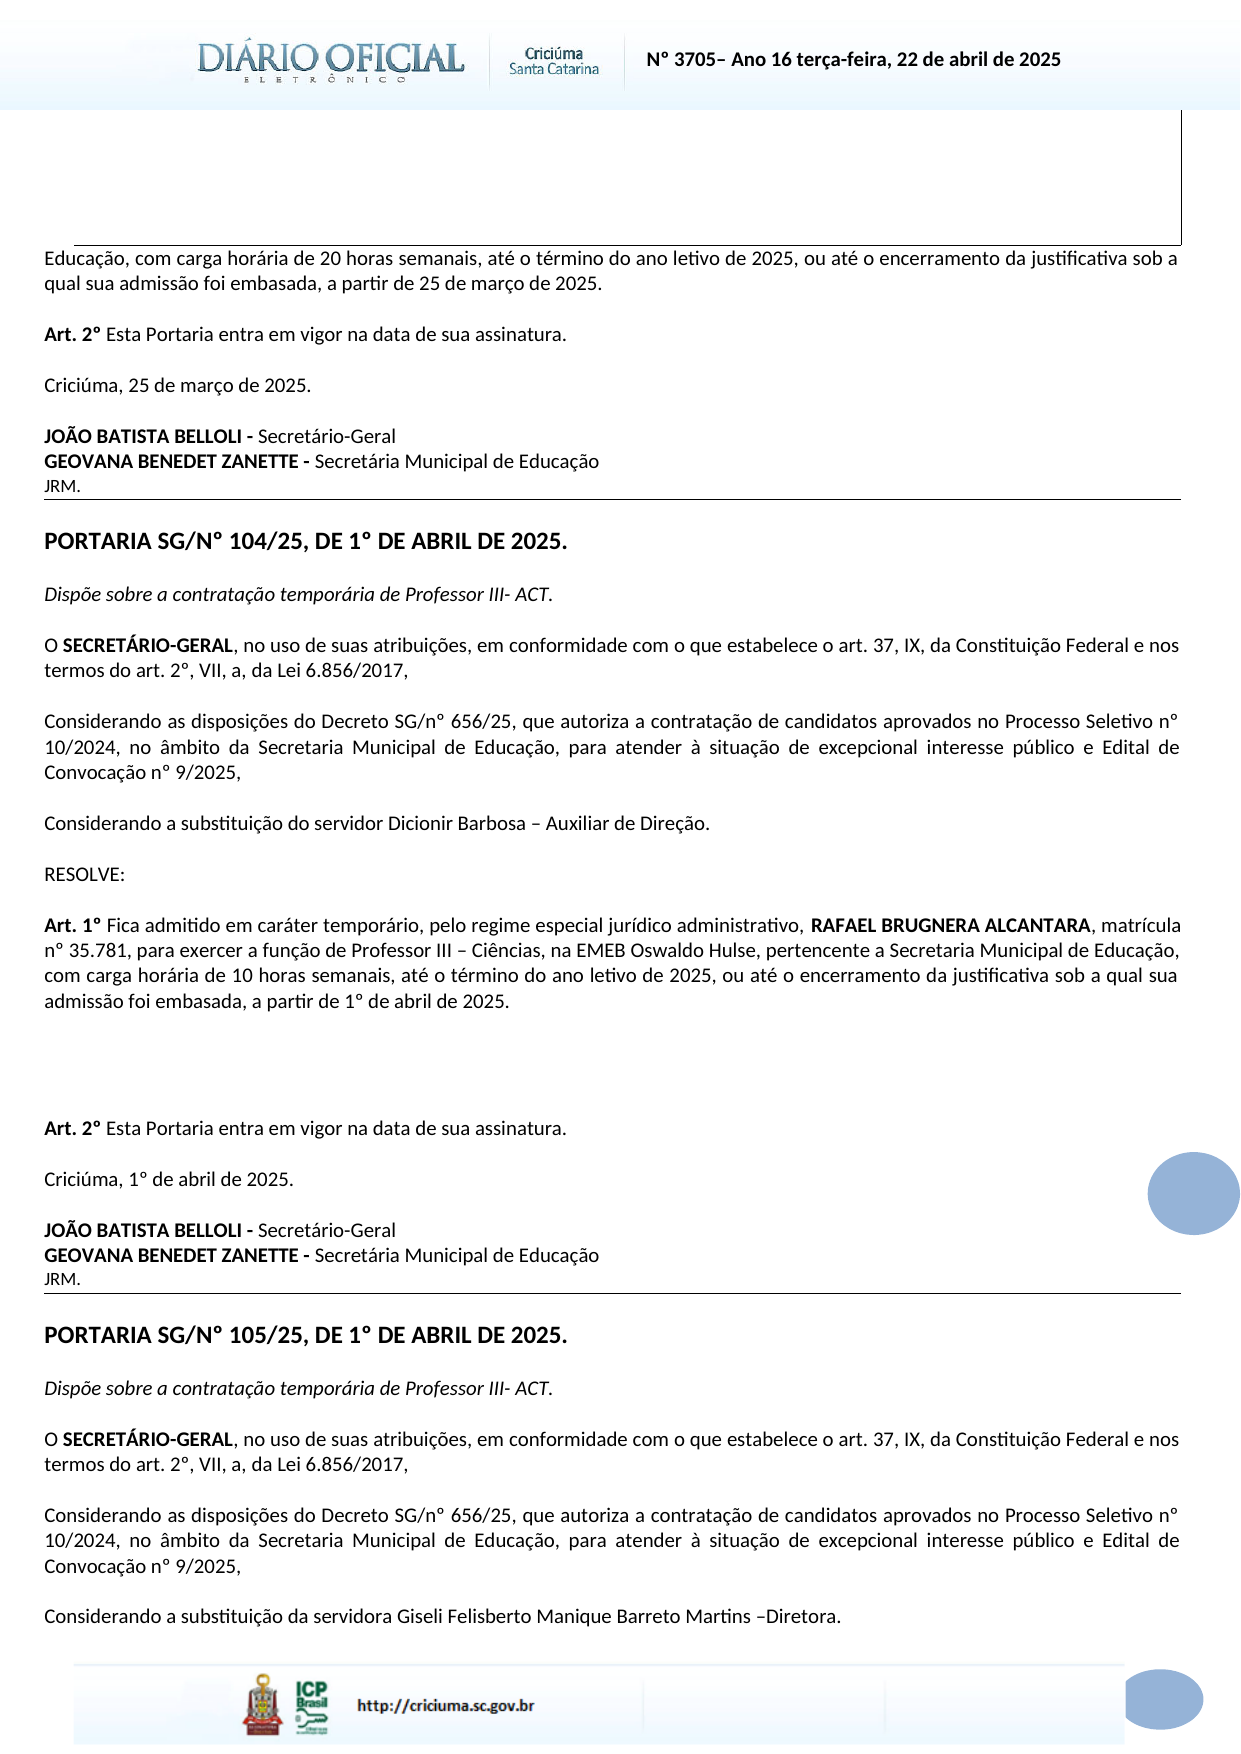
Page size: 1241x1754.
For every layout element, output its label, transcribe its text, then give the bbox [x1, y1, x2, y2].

text JOÃO BATISTA BELLOLI - Secretário-Geral [44, 423, 1181, 448]
text Dispõe sobre a contratação temporária de Professor III- ACT. [44, 1375, 1181, 1400]
text Art. 1º Fica admitido em caráter temporário, pelo regime especial jurídico administrativo, RAFAEL BRUGNERA ALCANTARA, matrícula nº 35.781, para exercer a função de Professor III – Ciências, na EMEB Oswaldo Hulse, pertencente a Secretaria Municipal de Educação, com carga horária de 10 horas semanais, até o término do ano letivo de 2025, ou até o encerramento da justificativa sob a qual sua admissão foi embasada, a partir de 1º de abril de 2025. [44, 912, 1181, 1013]
text Considerando as disposições do Decreto SG/nº 656/25, que autoriza a contratação de candidatos aprovados no Processo Seletivo nº 10/2024, no âmbito da Secretaria Municipal de Educação, para atender à situação de excepcional interesse público e Edital de Convocação nº 9/2025, [44, 1502, 1181, 1578]
text RESOLVE: [44, 861, 1181, 886]
text PORTARIA SG/Nº 105/25, DE 1º DE ABRIL DE 2025. [44, 1319, 1181, 1349]
text GEOVANA BENEDET ZANETTE - Secretária Municipal de Educação [44, 1242, 1181, 1268]
text O SECRETÁRIO-GERAL, no uso de suas atribuições, em conformidade com o que estabelece o art. 37, IX, da Constituição Federal e nos termos do art. 2º, VII, a, da Lei 6.856/2017, [44, 1426, 1181, 1477]
text Criciúma, 1º de abril de 2025. [44, 1166, 1158, 1191]
text Art. 2º Esta Portaria entra em vigor na data de sua assinatura. [44, 321, 1181, 347]
text Considerando a substituição da servidora Giseli Felisberto Manique Barreto Martins –Diretora. [44, 1604, 1181, 1629]
text JOÃO BATISTA BELLOLI - Secretário-Geral [44, 1217, 1181, 1242]
text Dispõe sobre a contratação temporária de Professor III- ACT. [44, 581, 1181, 607]
text JRM. [44, 1268, 1181, 1293]
text O SECRETÁRIO-GERAL, no uso de suas atribuições, em conformidade com o que estabelece o art. 37, IX, da Constituição Federal e nos termos do art. 2º, VII, a, da Lei 6.856/2017, [44, 632, 1181, 683]
text Considerando a substituição do servidor Dicionir Barbosa – Auxiliar de Direção. [44, 810, 1181, 836]
text Considerando as disposições do Decreto SG/nº 656/25, que autoriza a contratação de candidatos aprovados no Processo Seletivo nº 10/2024, no âmbito da Secretaria Municipal de Educação, para atender à situação de excepcional interesse público e Edital de Convocação nº 9/2025, [44, 708, 1181, 785]
text PORTARIA SG/Nº 104/25, DE 1º DE ABRIL DE 2025. [44, 525, 1181, 556]
text Criciúma, 25 de março de 2025. [44, 372, 1181, 398]
text JRM. [44, 474, 1181, 499]
text Art. 2º Esta Portaria entra em vigor na data de sua assinatura. [44, 1115, 1181, 1141]
text Educação, com carga horária de 20 horas semanais, até o término do ano letivo de 2025, ou até o encerramento da justificativa sob a qual sua admissão foi embasada, a partir de 25 de março de 2025. [44, 245, 1181, 296]
text GEOVANA BENEDET ZANETTE - Secretária Municipal de Educação [44, 448, 1181, 474]
